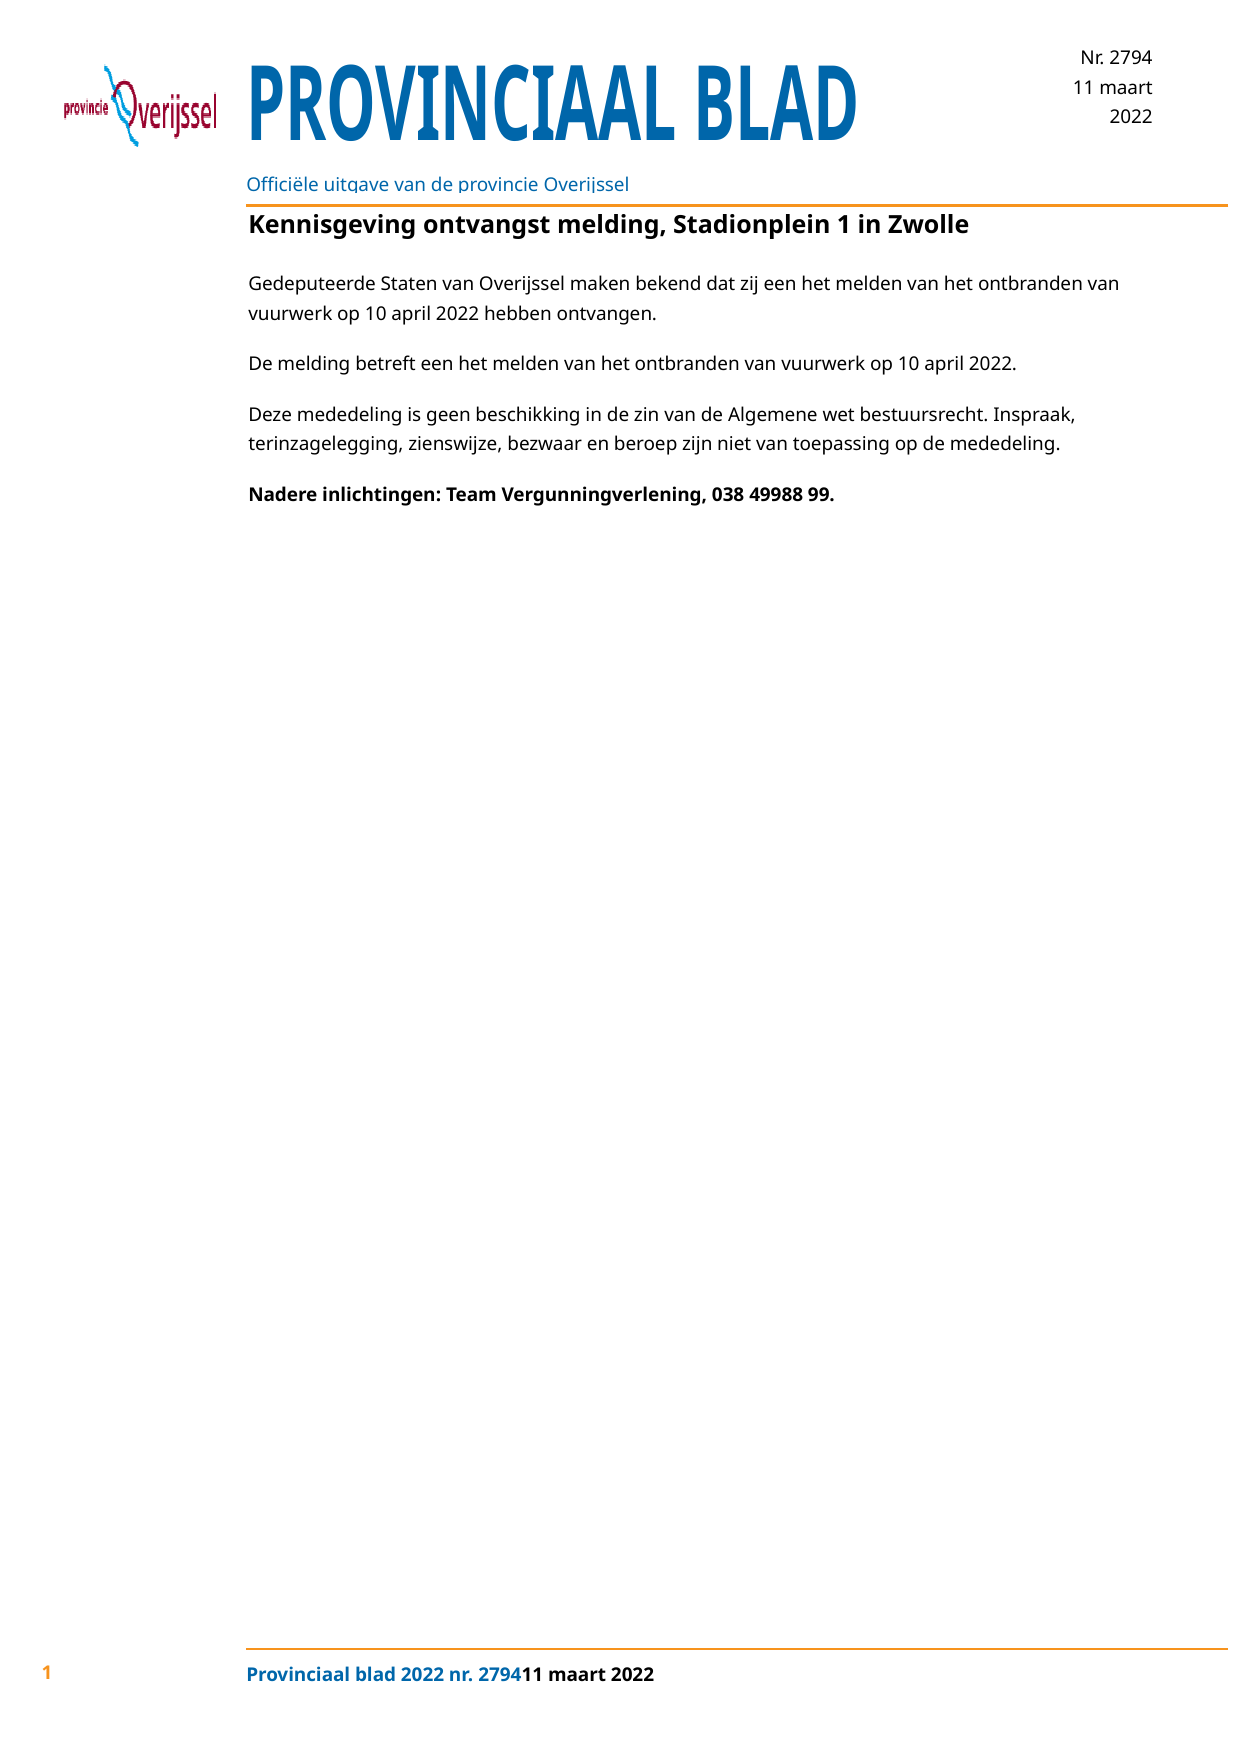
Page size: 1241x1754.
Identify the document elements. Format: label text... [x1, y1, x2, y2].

text Gedeputeerde Staten van Overijssel maken bekend dat zij een het melden van het ontbranden van vuurwerk op 10 april 2022 hebben ontvangen. [248, 270, 1152, 326]
picture [41, 47, 231, 172]
text Deze mededeling is geen beschikking in de zin van de Algemene wet bestuursrecht. Inspraak, terinzagelegging, zienswijze, bezwaar en beroep zijn niet van toepassing op de mededeling. [248, 401, 1152, 456]
text Kennisgeving ontvangst melding, Stadionplein 1 in Zwolle [248, 207, 1152, 241]
text De melding betreft een het melden van het ontbranden van vuurwerk op 10 april 2022. [248, 350, 1152, 376]
text Nadere inlichtingen: Team Vergunningverlening, 038 49988 99. [248, 481, 1152, 506]
